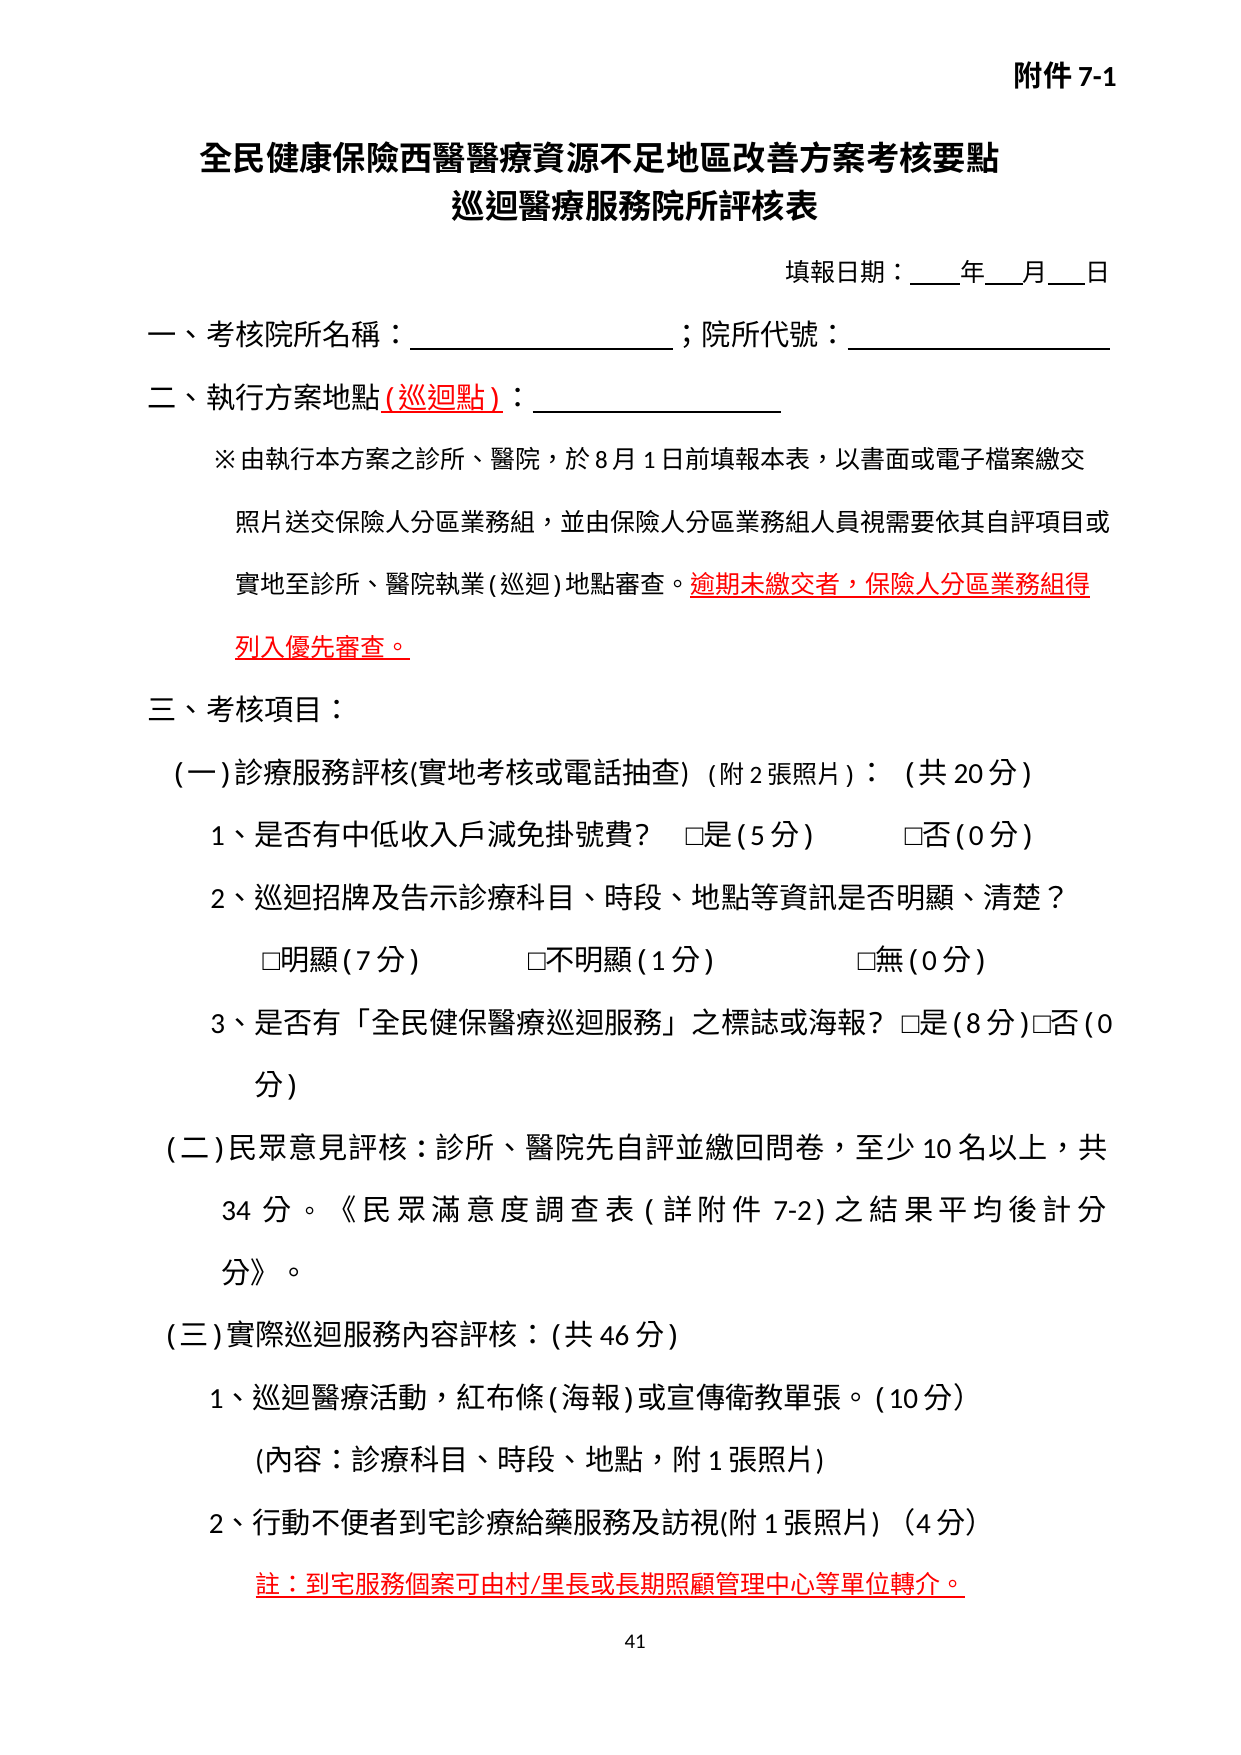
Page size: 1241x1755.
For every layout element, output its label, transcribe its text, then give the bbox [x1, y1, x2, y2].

text 全民健康保險西醫醫療資源不足地區改善方案考核要點 [59, 114, 1139, 177]
text 填報日期： 年 月 日 [147, 229, 1110, 291]
text (一)診療服務評核(實地考核或電話抽查) (附2張照片)： (共20分) [170, 729, 1110, 791]
text 1、是否有中低收入戶減免掛號費? □是(5分) □否(0分) [148, 791, 1110, 854]
text (二)民眾意見評核：診所、醫院先自評並繳回問卷，至少10名以上，共34分。《民眾滿意度調查表(詳附件7-2)之結果平均後計分 分》。 [162, 1104, 1107, 1291]
text 2、行動不便者到宅診療給藥服務及訪視(附1張照片) （4分） [118, 1479, 1167, 1541]
text 1、巡迴醫療活動，紅布條(海報)或宣傳衛教單張。(10分） [148, 1354, 1110, 1416]
text 註：到宅服務個案可由村/里長或長期照顧管理中心等單位轉介。 [118, 1541, 1167, 1604]
text 2、巡迴招牌及告示診療科目、時段、地點等資訊是否明顯、清楚？ [210, 854, 1110, 916]
text (三)實際巡迴服務內容評核：(共46分) [162, 1291, 1110, 1354]
text 巡迴醫療服務院所評核表 [118, 177, 1152, 229]
text ※由執行本方案之診所、醫院，於8月1日前填報本表，以書面或電子檔案繳交照片送交保險人分區業務組，並由保險人分區業務組人員視需要依其自評項目或實地至診所、醫院執業(巡迴)地點審查。逾期未繳交者，保險人分區業務組得列入優先審查。 [210, 416, 1110, 666]
text 二、執行方案地點(巡迴點)： [147, 354, 1110, 416]
text (內容：診療科目、時段、地點，附1張照片) [177, 1416, 1110, 1479]
text □明顯(7分) □不明顯(1分) □無(0分) [248, 916, 1110, 979]
text 3、是否有「全民健保醫療巡迴服務」之標誌或海報? □是(8分)□否(0分) [210, 979, 1152, 1104]
text 三、考核項目： [147, 666, 1110, 729]
text 一、考核院所名稱： ；院所代號： [147, 291, 1110, 354]
text 附件7-1 [1014, 52, 1148, 94]
text [999, 45, 1163, 122]
